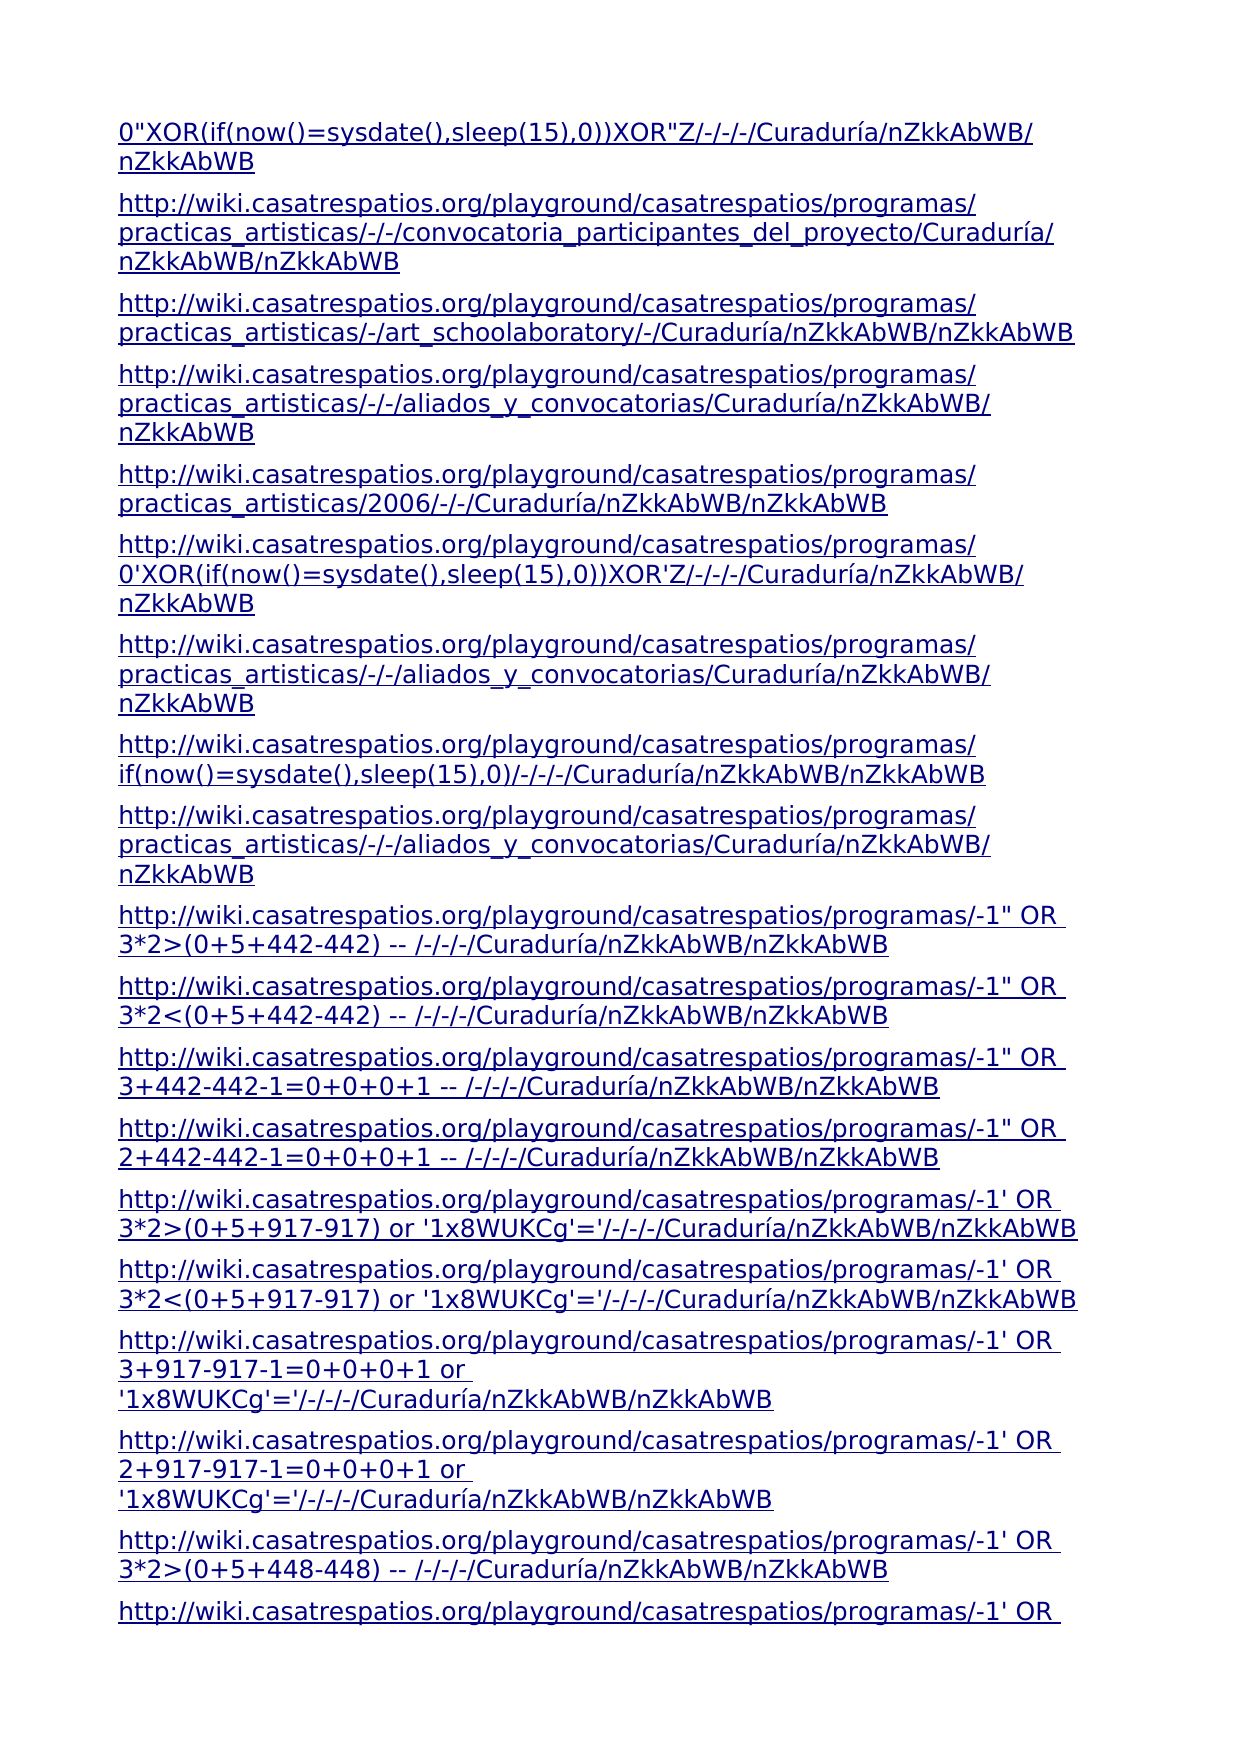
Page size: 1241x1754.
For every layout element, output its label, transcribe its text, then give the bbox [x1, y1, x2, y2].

text http://wiki.casatrespatios.org/playground/casatrespatios/programas/practicas_artisticas/-/art_schoolaboratory/-/Curaduría/nZkkAbWB/nZkkAbWB [118, 289, 1122, 347]
text http://wiki.casatrespatios.org/playground/casatrespatios/programas/practicas_artisticas/-/-/aliados_y_convocatorias/Curaduría/nZkkAbWB/nZkkAbWB [118, 801, 1122, 889]
text http://wiki.casatrespatios.org/playground/casatrespatios/programas/-1' OR [118, 1597, 1122, 1626]
text http://wiki.casatrespatios.org/playground/casatrespatios/programas/-1' OR 3*2>(0+5+448-448) -- /-/-/-/Curaduría/nZkkAbWB/nZkkAbWB [118, 1526, 1122, 1585]
text http://wiki.casatrespatios.org/playground/casatrespatios/programas/-1' OR 3+917-917-1=0+0+0+1 or '1x8WUKCg'='/-/-/-/Curaduría/nZkkAbWB/nZkkAbWB [118, 1326, 1122, 1414]
text http://wiki.casatrespatios.org/playground/casatrespatios/programas/-1" OR 3+442-442-1=0+0+0+1 -- /-/-/-/Curaduría/nZkkAbWB/nZkkAbWB [118, 1043, 1122, 1101]
text http://wiki.casatrespatios.org/playground/casatrespatios/programas/practicas_artisticas/2006/-/-/Curaduría/nZkkAbWB/nZkkAbWB [118, 460, 1122, 518]
text http://wiki.casatrespatios.org/playground/casatrespatios/programas/-1" OR 3*2<(0+5+442-442) -- /-/-/-/Curaduría/nZkkAbWB/nZkkAbWB [118, 972, 1122, 1031]
text http://wiki.casatrespatios.org/playground/casatrespatios/programas/-1' OR 3*2<(0+5+917-917) or '1x8WUKCg'='/-/-/-/Curaduría/nZkkAbWB/nZkkAbWB [118, 1256, 1122, 1314]
text http://wiki.casatrespatios.org/playground/casatrespatios/programas/0'XOR(if(now()=sysdate(),sleep(15),0))XOR'Z/-/-/-/Curaduría/nZkkAbWB/nZkkAbWB [118, 531, 1122, 618]
text http://wiki.casatrespatios.org/playground/casatrespatios/programas/-1' OR 3*2>(0+5+917-917) or '1x8WUKCg'='/-/-/-/Curaduría/nZkkAbWB/nZkkAbWB [118, 1185, 1122, 1243]
text http://wiki.casatrespatios.org/playground/casatrespatios/programas/if(now()=sysdate(),sleep(15),0)/-/-/-/Curaduría/nZkkAbWB/nZkkAbWB [118, 731, 1122, 789]
text http://wiki.casatrespatios.org/playground/casatrespatios/programas/practicas_artisticas/-/-/convocatoria_participantes_del_proyecto/Curaduría/nZkkAbWB/nZkkAbWB [118, 189, 1122, 276]
text 0"XOR(if(now()=sysdate(),sleep(15),0))XOR"Z/-/-/-/Curaduría/nZkkAbWB/nZkkAbWB [118, 118, 1122, 176]
text http://wiki.casatrespatios.org/playground/casatrespatios/programas/-1" OR 2+442-442-1=0+0+0+1 -- /-/-/-/Curaduría/nZkkAbWB/nZkkAbWB [118, 1114, 1122, 1172]
text http://wiki.casatrespatios.org/playground/casatrespatios/programas/-1' OR 2+917-917-1=0+0+0+1 or '1x8WUKCg'='/-/-/-/Curaduría/nZkkAbWB/nZkkAbWB [118, 1426, 1122, 1514]
text http://wiki.casatrespatios.org/playground/casatrespatios/programas/practicas_artisticas/-/-/aliados_y_convocatorias/Curaduría/nZkkAbWB/nZkkAbWB [118, 631, 1122, 718]
text http://wiki.casatrespatios.org/playground/casatrespatios/programas/-1" OR 3*2>(0+5+442-442) -- /-/-/-/Curaduría/nZkkAbWB/nZkkAbWB [118, 901, 1122, 960]
text http://wiki.casatrespatios.org/playground/casatrespatios/programas/practicas_artisticas/-/-/aliados_y_convocatorias/Curaduría/nZkkAbWB/nZkkAbWB [118, 360, 1122, 447]
